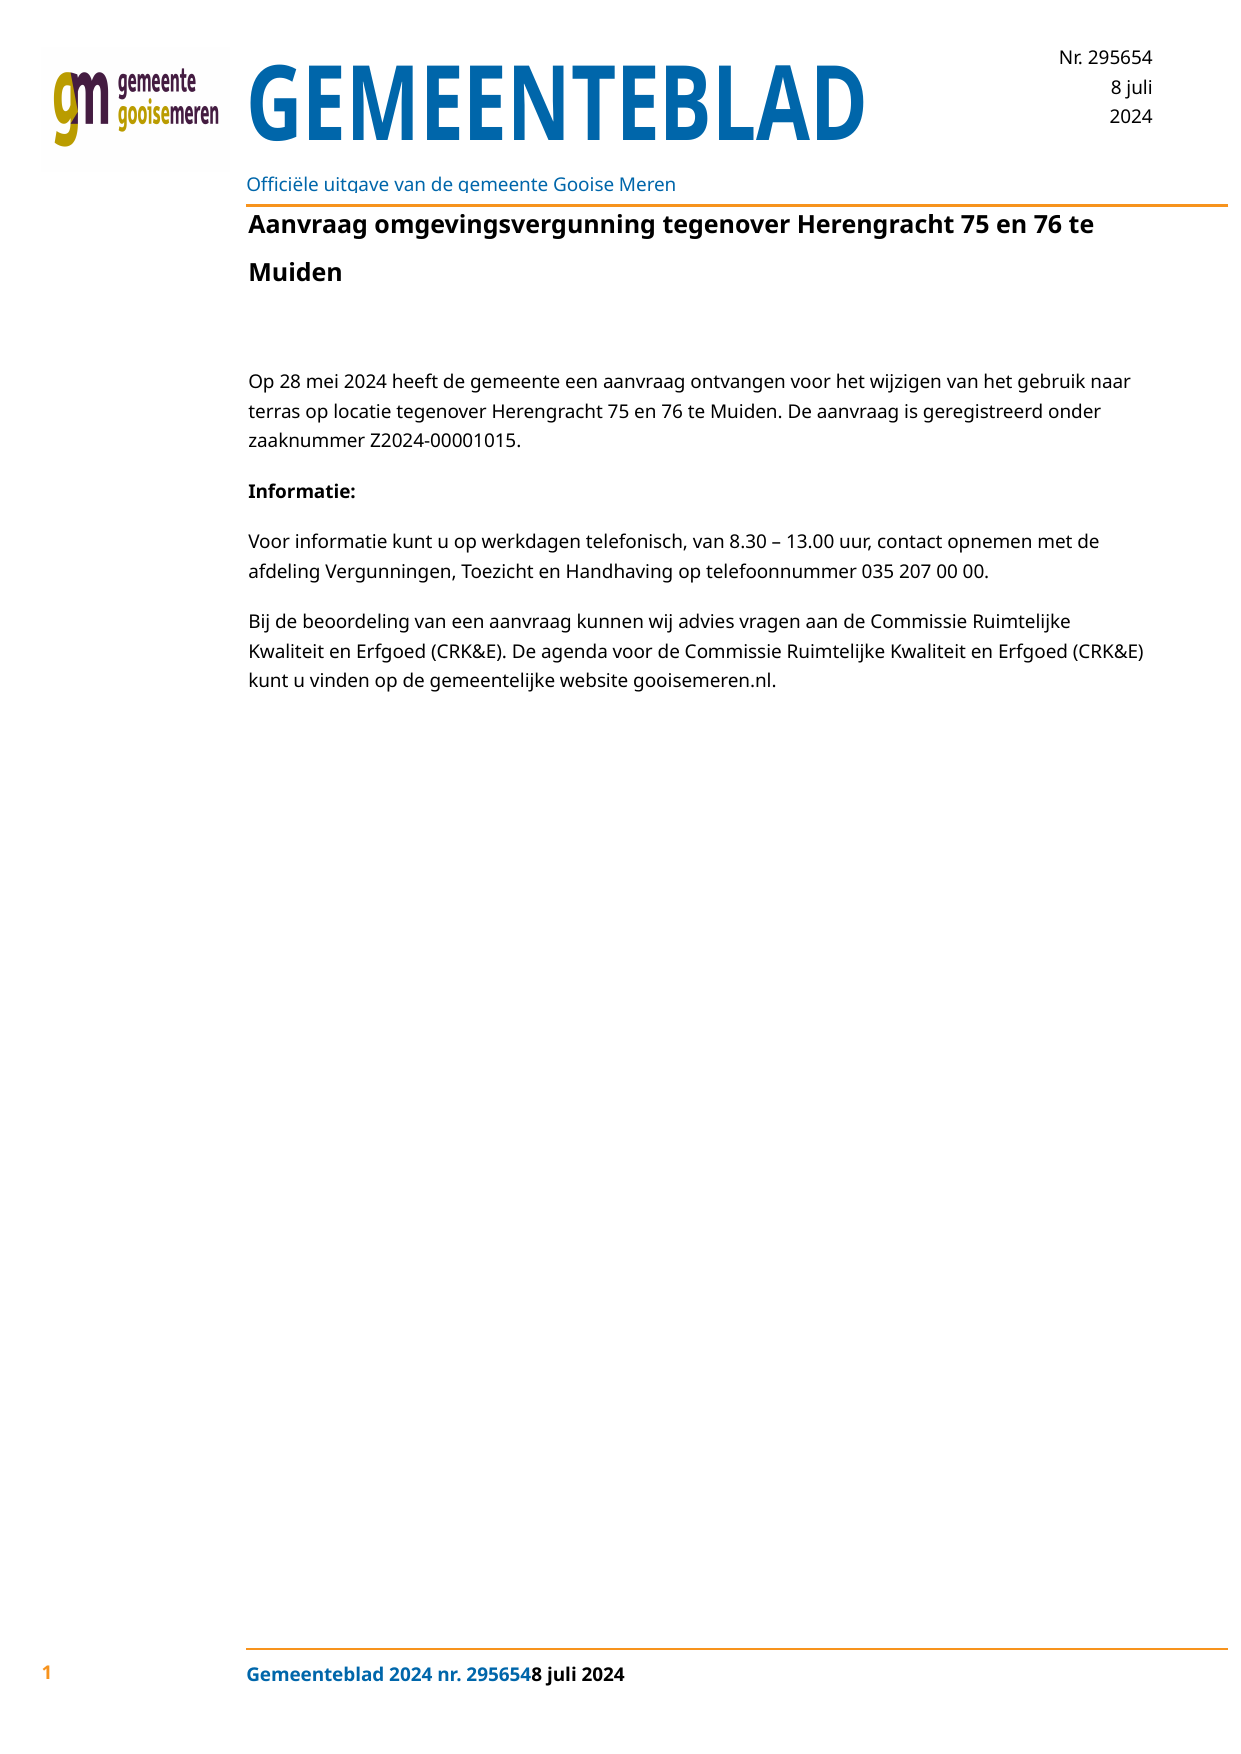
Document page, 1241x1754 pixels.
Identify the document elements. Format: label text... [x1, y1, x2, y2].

text Op 28 mei 2024 heeft de gemeente een aanvraag ontvangen voor het wijzigen van het gebruik naar terras op locatie tegenover Herengracht 75 en 76 te Muiden. De aanvraag is geregistreerd onder zaaknummer Z2024-00001015. [248, 368, 1152, 453]
text Aanvraag omgevingsvergunning tegenover Herengracht 75 en 76 te Muiden [248, 207, 1152, 288]
text Voor informatie kunt u op werkdagen telefonisch, van 8.30 – 13.00 uur, contact opnemen met de afdeling Vergunningen, Toezicht en Handhaving op telefoonnummer 035 207 00 00. [248, 528, 1152, 584]
picture [41, 47, 231, 172]
text Bij de beoordeling van een aanvraag kunnen wij advies vragen aan de Commissie Ruimtelijke Kwaliteit en Erfgoed (CRK&E). De agenda voor de Commissie Ruimtelijke Kwaliteit en Erfgoed (CRK&E) kunt u vinden op de gemeentelijke website gooisemeren.nl. [248, 608, 1152, 693]
text Informatie: [248, 478, 1152, 504]
